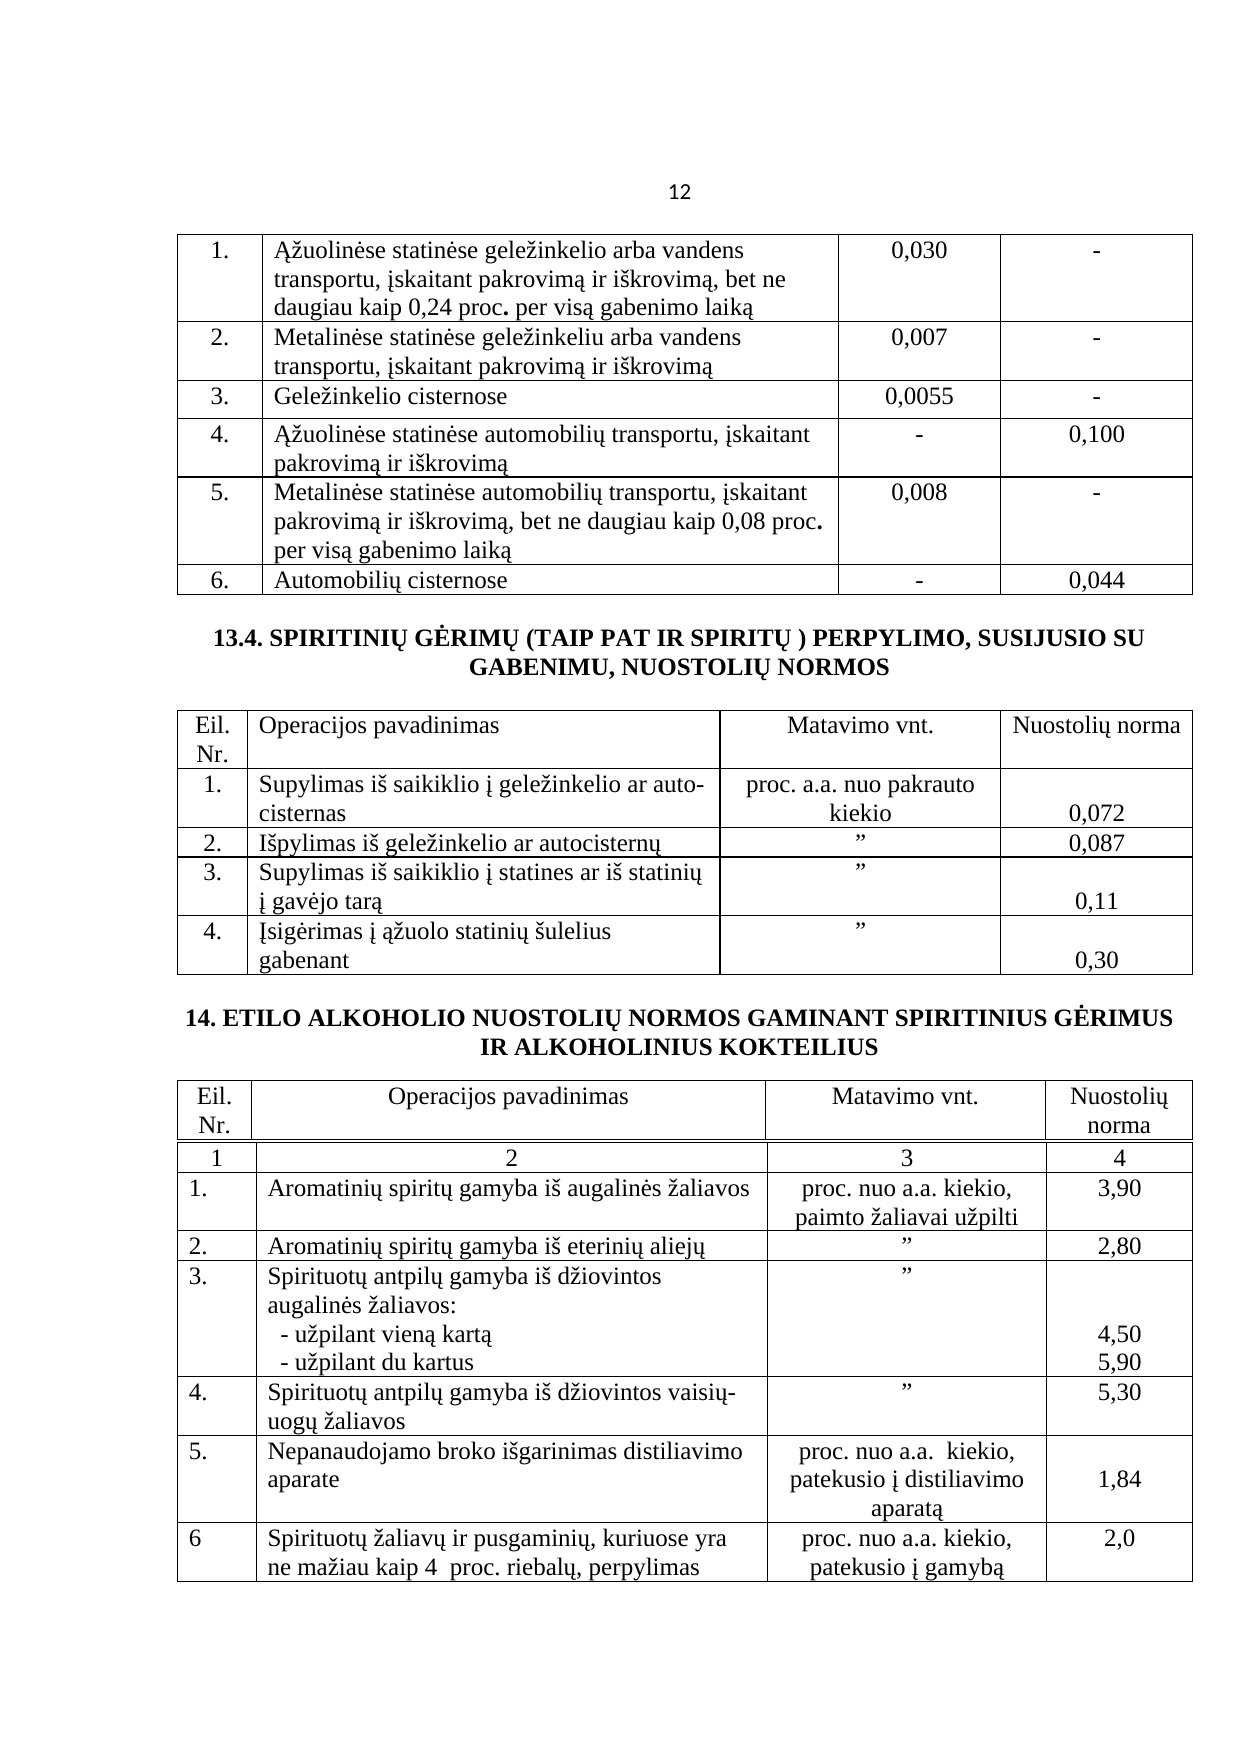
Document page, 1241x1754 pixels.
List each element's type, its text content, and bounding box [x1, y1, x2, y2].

table_cell 1. [178, 235, 262, 321]
table_cell 0,072 [1001, 769, 1192, 827]
table_cell 6. [178, 565, 262, 593]
table_cell 3. [178, 1261, 256, 1376]
table_header Operacijos pavadinimas [252, 1081, 765, 1138]
table_header Eil.Nr. [178, 1081, 251, 1138]
table_header Operacijos pavadinimas [248, 711, 719, 768]
table_cell ” [768, 1261, 1046, 1376]
table_cell proc. nuo a.a. kiekio, paimto žaliavai užpilti [768, 1173, 1046, 1230]
table_cell 4. [178, 916, 247, 973]
table_cell ” [721, 828, 1000, 856]
table_header Matavimo vnt. [721, 711, 1000, 768]
table_cell - [1001, 235, 1192, 321]
table_cell Automobilių cisternose [263, 565, 838, 593]
text 13.4. SPIRITINIŲ GĖRIMŲ (TAIP PAT IR SPIRITŲ ) PERPYLIMO, SUSIJUSIO SU GABENIMU, NUOSTOLIŲ NORMOS [177, 623, 1181, 681]
table_cell 2. [178, 828, 247, 856]
table_cell 0,100 [1001, 419, 1192, 476]
table_cell 1. [178, 1173, 256, 1230]
table_cell Spirituotų antpilų gamyba iš džiovintos vaisių-uogų žaliavos [257, 1377, 767, 1435]
table_header Nuostolių norma [1046, 1081, 1192, 1138]
table_cell 0,11 [1001, 858, 1192, 915]
table_cell 2. [178, 322, 262, 380]
table_cell 0,008 [839, 478, 1000, 564]
table_cell 2. [178, 1231, 256, 1260]
table_cell 4. [178, 1377, 256, 1435]
table_cell 0,087 [1001, 828, 1192, 856]
table_cell 0,007 [839, 322, 1000, 380]
table_cell Ąžuolinėse statinėse automobilių transportu, įskaitant pakrovimą ir iškrovimą [263, 419, 838, 476]
text 14. ETILO ALKOHOLIO NUOSTOLIŲ NORMOS GAMINANT SPIRITINIUS GĖRIMUS IR ALKOHOLINIUS KOKTEILIUS [177, 1003, 1181, 1061]
table_cell Nepanaudojamo broko išgarinimas distiliavimo aparate [257, 1436, 767, 1522]
table_cell ” [768, 1377, 1046, 1435]
table_cell Išpylimas iš geležinkelio ar autocisternų [248, 828, 719, 856]
table_cell 4,50 5,90 [1047, 1261, 1192, 1376]
table_header Matavimo vnt. [766, 1081, 1045, 1138]
table_cell 3. [178, 381, 262, 418]
table_cell - [1001, 478, 1192, 564]
table_cell 6 [178, 1523, 256, 1581]
table_cell 5. [178, 1436, 256, 1522]
table_cell proc. nuo a.a. kiekio, patekusio į distiliavimo aparatą [768, 1436, 1046, 1522]
table_cell 0,030 [839, 235, 1000, 321]
table_header 3 [768, 1143, 1046, 1172]
table_header Eil. Nr. [178, 711, 247, 768]
table_cell 4. [178, 419, 262, 476]
table_cell ” [721, 916, 1000, 973]
table_cell Aromatinių spiritų gamyba iš eterinių aliejų [257, 1231, 767, 1260]
table_cell 0,044 [1001, 565, 1192, 593]
table_cell Spirituotų žaliavų ir pusgaminių, kuriuose yra ne mažiau kaip 4 proc. riebalų, perpylimas [257, 1523, 767, 1581]
table_cell - [839, 565, 1000, 593]
table_cell Aromatinių spiritų gamyba iš augalinės žaliavos [257, 1173, 767, 1230]
table_cell Įsigėrimas į ąžuolo statinių šulelius gabenant [248, 916, 719, 973]
table_cell 0,0055 [839, 381, 1000, 418]
table_cell Spirituotų antpilų gamyba iš džiovintos augalinės žaliavos: - užpilant vieną kartą - užpilant du kartus [257, 1261, 767, 1376]
table_cell 1. [178, 769, 247, 827]
table_header 4 [1047, 1143, 1192, 1172]
table_cell 1,84 [1047, 1436, 1192, 1522]
table_cell ” [721, 858, 1000, 915]
table_cell - [1001, 381, 1192, 418]
table_cell ” [768, 1231, 1046, 1260]
table_cell 3. [178, 858, 247, 915]
table_cell 2,0 [1047, 1523, 1192, 1581]
table_cell Ąžuolinėse statinėse geležinkelio arba vandens transportu, įskaitant pakrovimą ir iškrovimą, bet ne daugiau kaip 0,24 proc. per visą gabenimo laiką [263, 235, 838, 321]
table_cell Supylimas iš saikiklio į geležinkelio ar auto- cisternas [248, 769, 719, 827]
table_header 2 [257, 1143, 767, 1172]
table_header Nuostolių norma [1001, 711, 1192, 768]
table_cell 5,30 [1047, 1377, 1192, 1435]
table_cell Geležinkelio cisternose [263, 381, 838, 418]
table_cell Metalinėse statinėse automobilių transportu, įskaitant pakrovimą ir iškrovimą, bet ne daugiau kaip 0,08 proc. per visą gabenimo laiką [263, 478, 838, 564]
table_cell - [839, 419, 1000, 476]
table_cell 3,90 [1047, 1173, 1192, 1230]
table_cell 2,80 [1047, 1231, 1192, 1260]
table_cell 0,30 [1001, 916, 1192, 973]
table_cell Supylimas iš saikiklio į statines ar iš statinių į gavėjo tarą [248, 858, 719, 915]
table_cell - [1001, 322, 1192, 380]
table_cell 5. [178, 478, 262, 564]
table_header 1 [178, 1143, 256, 1172]
table_cell Metalinėse statinėse geležinkeliu arba vandens transportu, įskaitant pakrovimą ir iškrovimą [263, 322, 838, 380]
table_cell proc. nuo a.a. kiekio, patekusio į gamybą [768, 1523, 1046, 1581]
table_cell proc. a.a. nuo pakrauto kiekio [721, 769, 1000, 827]
